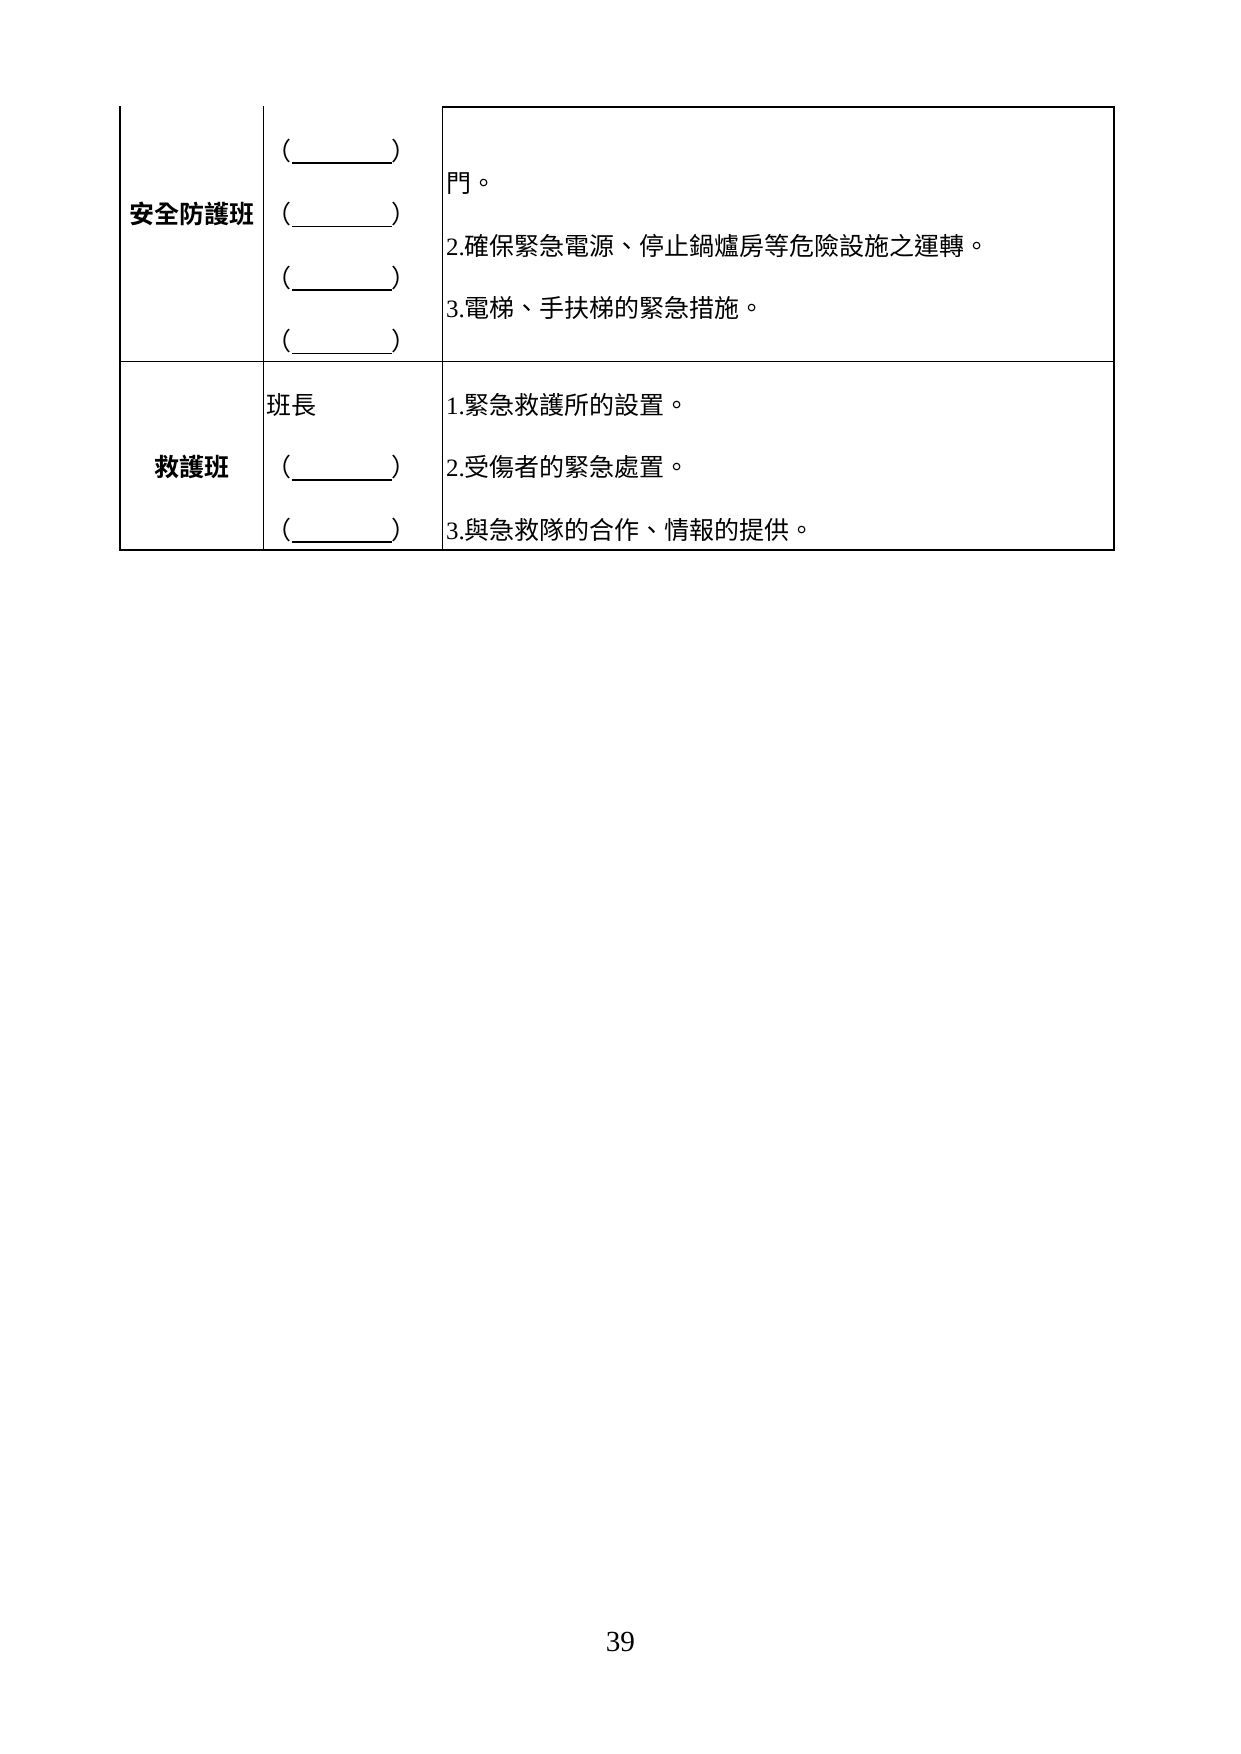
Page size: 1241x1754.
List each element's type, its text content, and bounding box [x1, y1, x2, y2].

table_cell [121, 234, 263, 297]
table_cell 2.受傷者的緊急處置。 [443, 424, 1113, 487]
table_cell （ ） [264, 487, 442, 549]
table_cell （ ） [264, 106, 442, 170]
table_cell 救護班 [121, 424, 263, 487]
table_cell [121, 297, 263, 361]
table_cell [121, 362, 263, 424]
table_cell （ ） [264, 297, 442, 361]
table_cell 班長 [264, 362, 442, 424]
table_cell （ ） [264, 424, 442, 487]
table_cell （ ） [264, 234, 442, 297]
table_cell 安全防護班 [121, 170, 263, 233]
table_cell 門。 2.確保緊急電源、停止鍋爐房等危險設施之運轉。 3.電梯、手扶梯的緊急措施。 [443, 108, 1113, 361]
table_cell 1.緊急救護所的設置。 [443, 362, 1113, 424]
table_cell 3.與急救隊的合作、情報的提供。 [443, 487, 1113, 549]
table_cell （ ） [264, 170, 442, 233]
table_cell [121, 106, 263, 170]
table_cell [121, 487, 263, 549]
